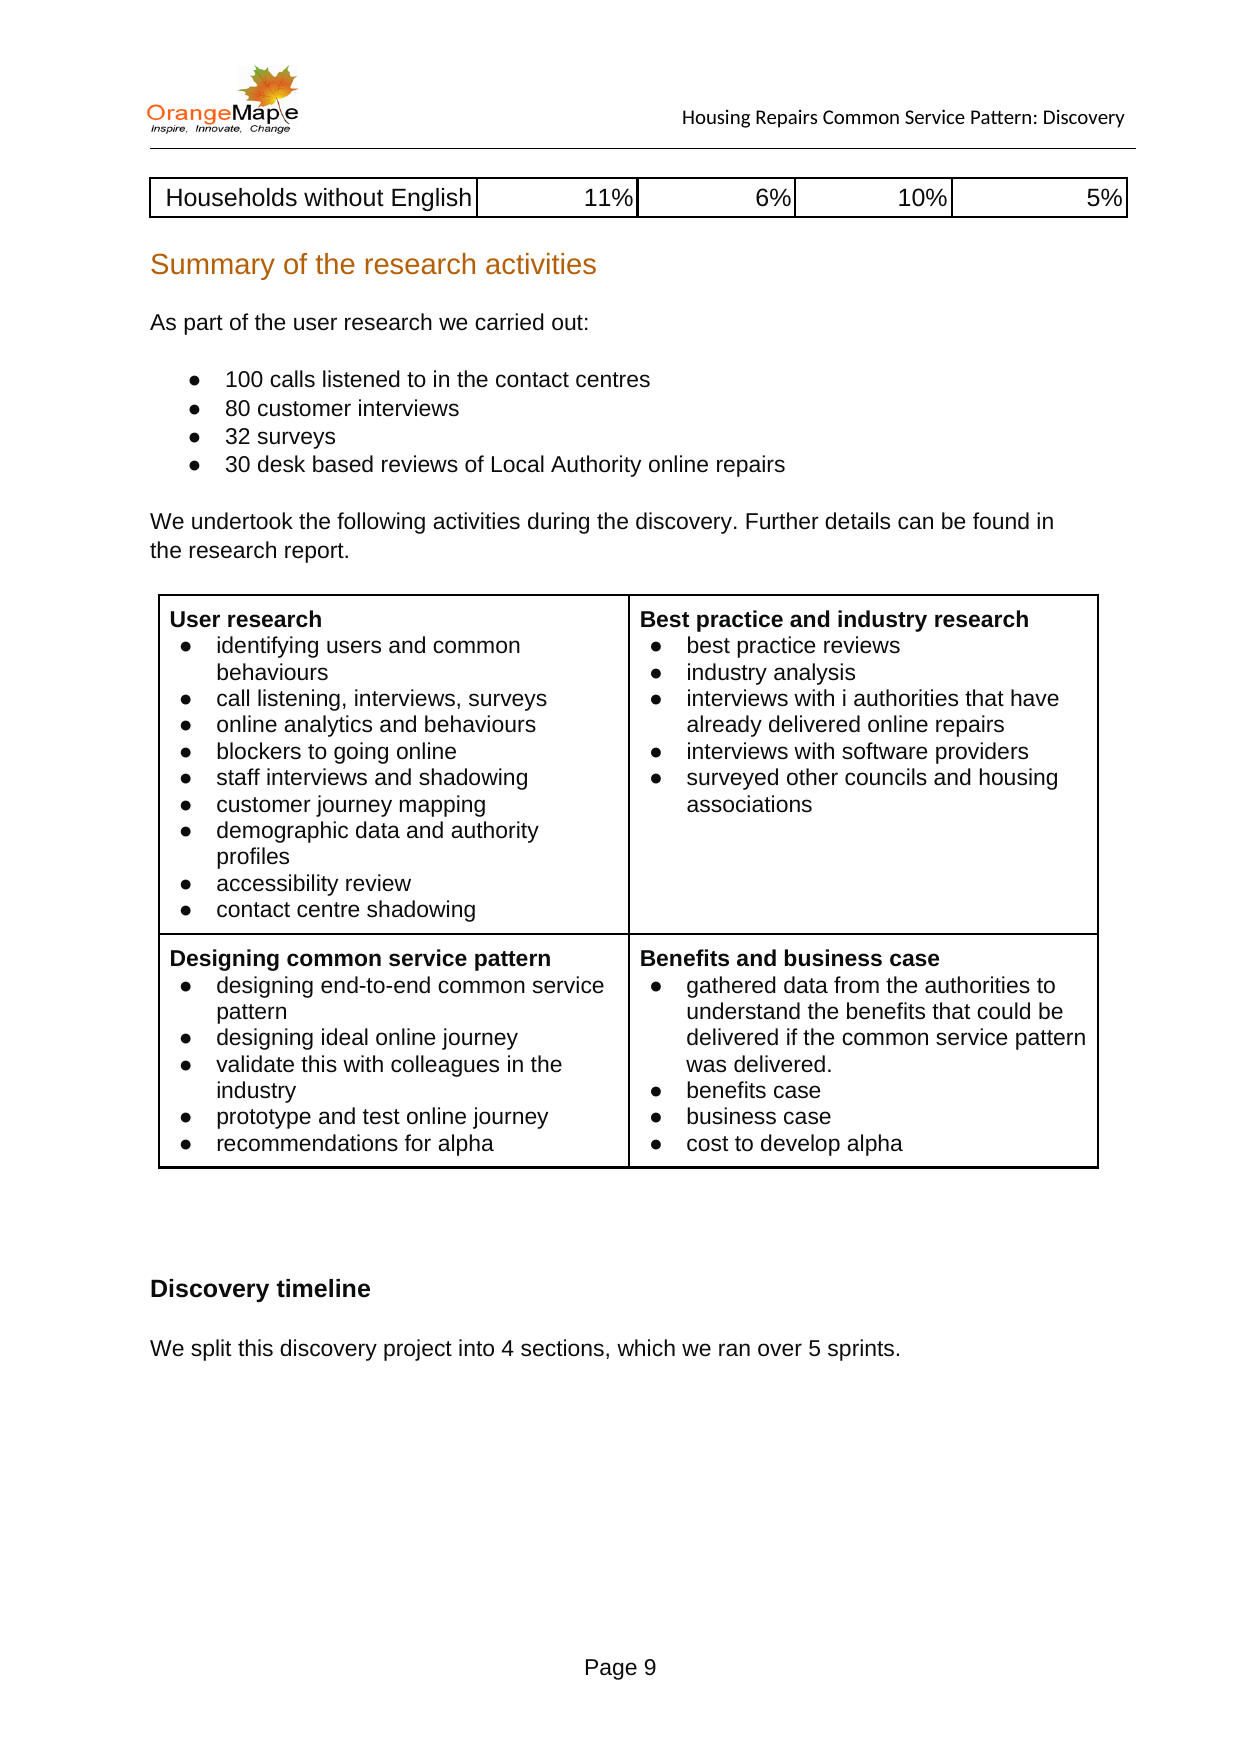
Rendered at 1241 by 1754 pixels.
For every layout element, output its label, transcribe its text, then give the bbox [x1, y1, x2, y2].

list 80 customer interviews [187, 394, 1090, 421]
list 30 desk based reviews of Local Authority online repairs [187, 451, 1090, 478]
text We undertook the following activities during the discovery. Further details can be found in the research report. [150, 508, 1090, 563]
text As part of the user research we carried out: [150, 309, 1090, 336]
table_cell 11% [478, 179, 636, 216]
subtitle Summary of the research activities [150, 247, 1090, 281]
table_cell 6% [639, 179, 794, 216]
table_header User research identifying users and common behaviours call listening, interviews, surveys online analytics and behaviours blockers to going online staff interviews and shadowing customer journey mapping demographic data and authority profiles accessibility review contact centre shadowing [160, 596, 628, 933]
list 32 surveys [187, 423, 1090, 449]
table_cell 10% [796, 179, 951, 216]
table_header Best practice and industry research best practice reviews industry analysis interviews with i authorities that have already delivered online repairs interviews with software providers surveyed other councils and housing associations [630, 596, 1097, 933]
table_cell 5% [953, 179, 1126, 216]
table_cell Designing common service pattern designing end-to-end common service pattern designing ideal online journey validate this with colleagues in the industry prototype and test online journey recommendations for alpha [160, 935, 628, 1166]
text We split this discovery project into 4 sections, which we ran over 5 sprints. [150, 1335, 1090, 1361]
list 100 calls listened to in the contact centres [187, 366, 1090, 392]
picture [146, 64, 299, 135]
table_cell Households without English [151, 179, 476, 216]
subtitle Discovery timeline [150, 1274, 1090, 1302]
table_cell Benefits and business case gathered data from the authorities to understand the benefits that could be delivered if the common service pattern was delivered. benefits case business case cost to develop alpha [630, 935, 1097, 1166]
